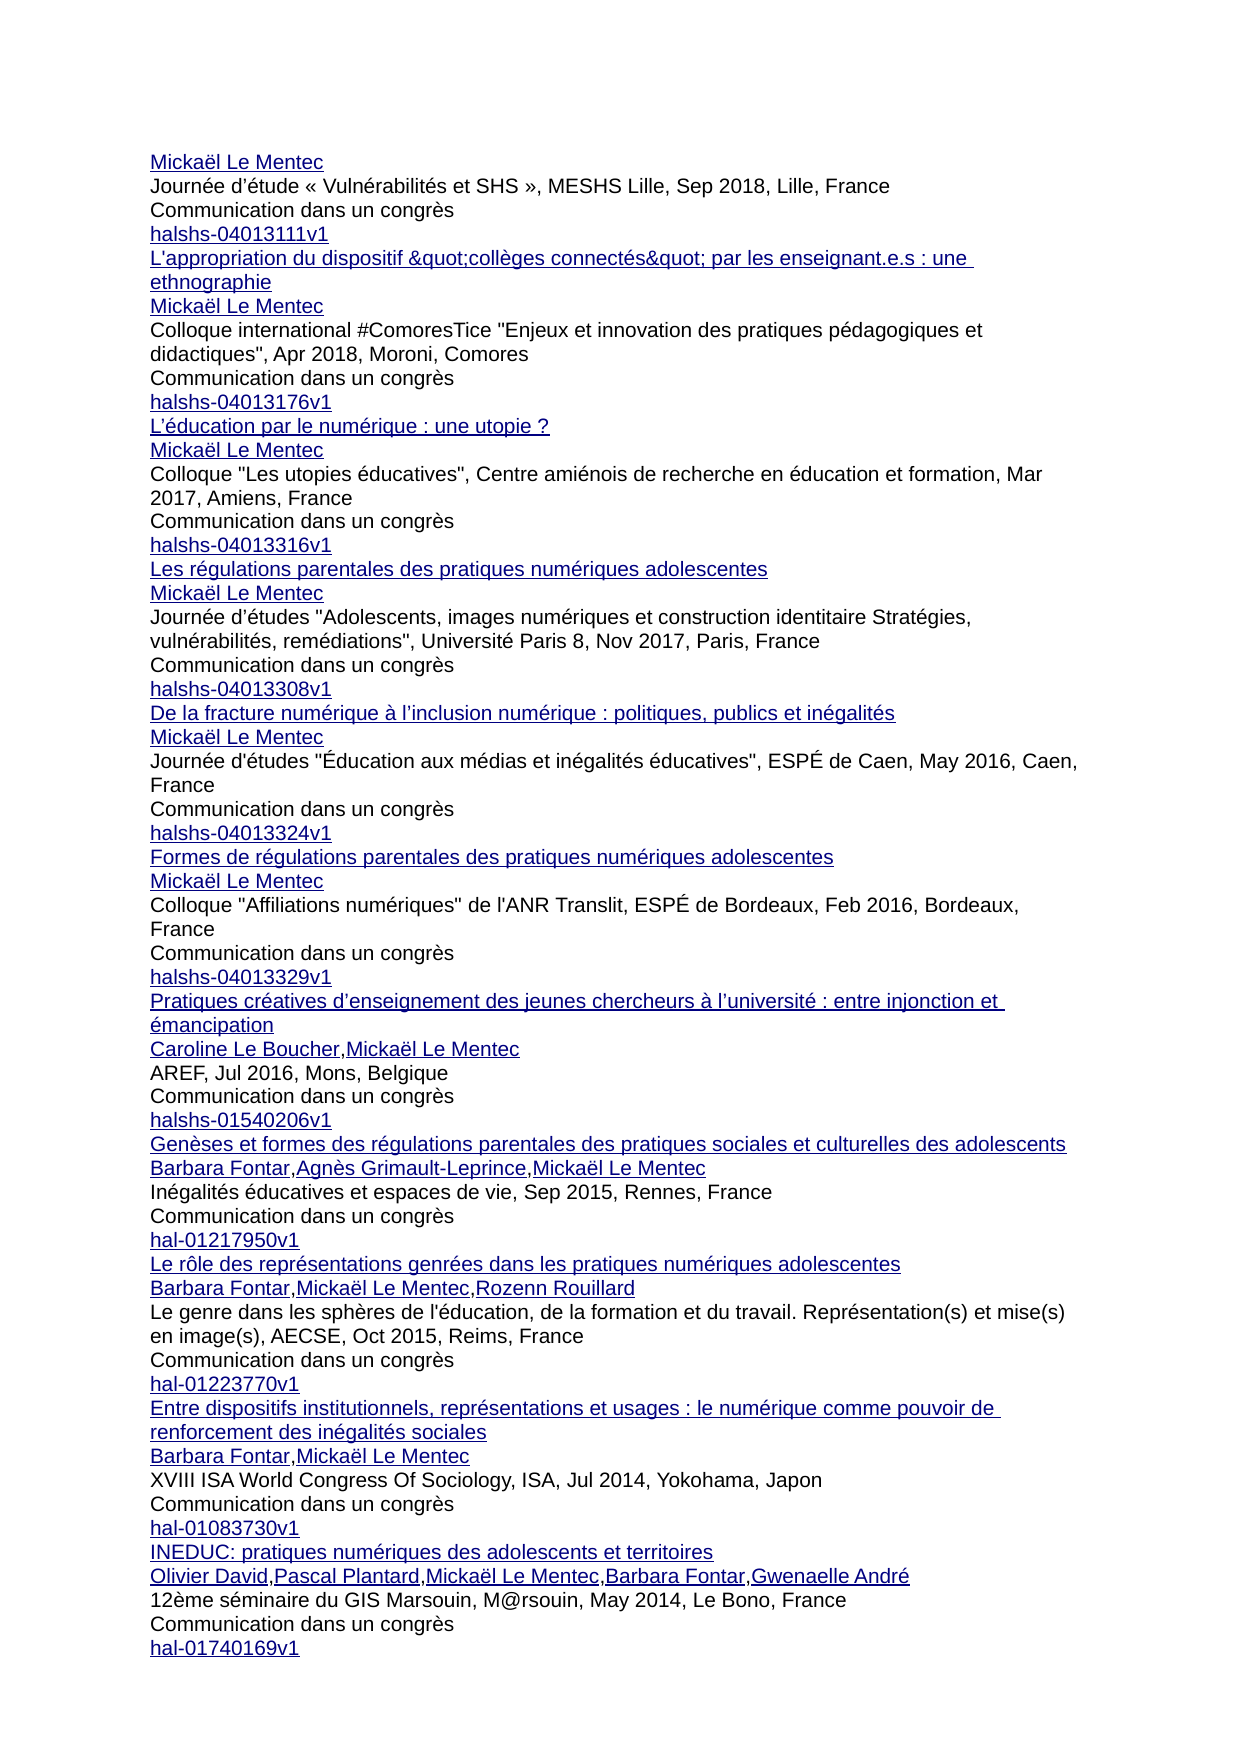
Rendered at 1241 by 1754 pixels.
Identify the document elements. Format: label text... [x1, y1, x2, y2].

table_cell Genèses et formes des régulations parentales des pratiques sociales et culturelles des adolescents Barbara Fontar,Agnès Grimault-Leprince,Mickaël Le Mentec Inégalités éducatives et espaces de vie, Sep 2015, Rennes, France Communication dans un congrès hal-01217950v1 [150, 1132, 1090, 1252]
table_cell De la fracture numérique à l’inclusion numérique : politiques, publics et inégalités Mickaël Le Mentec Journée d'études "Éducation aux médias et inégalités éducatives", ESPÉ de Caen, May 2016, Caen, France Communication dans un congrès halshs-04013324v1 [150, 701, 1090, 845]
table_cell INEDUC: pratiques numériques des adolescents et territoires Olivier David,Pascal Plantard,Mickaël Le Mentec,Barbara Fontar,Gwenaelle André 12ème séminaire du GIS Marsouin, M@rsouin, May 2014, Le Bono, France Communication dans un congrès hal-01740169v1 [150, 1540, 1090, 1659]
table_cell Mickaël Le Mentec Journée d’étude « Vulnérabilités et SHS », MESHS Lille, Sep 2018, Lille, France Communication dans un congrès halshs-04013111v1 [150, 150, 1090, 246]
table_cell L’éducation par le numérique : une utopie ? Mickaël Le Mentec Colloque "Les utopies éducatives", Centre amiénois de recherche en éducation et formation, Mar 2017, Amiens, France Communication dans un congrès halshs-04013316v1 [150, 414, 1090, 557]
table_cell L'appropriation du dispositif &quot;collèges connectés&quot; par les enseignant.e.s : une ethnographie Mickaël Le Mentec Colloque international #ComoresTice "Enjeux et innovation des pratiques pédagogiques et didactiques", Apr 2018, Moroni, Comores Communication dans un congrès halshs-04013176v1 [150, 246, 1090, 413]
table_cell Le rôle des représentations genrées dans les pratiques numériques adolescentes Barbara Fontar,Mickaël Le Mentec,Rozenn Rouillard Le genre dans les sphères de l'éducation, de la formation et du travail. Représentation(s) et mise(s) en image(s), AECSE, Oct 2015, Reims, France Communication dans un congrès hal-01223770v1 [150, 1252, 1090, 1396]
table_cell Formes de régulations parentales des pratiques numériques adolescentes Mickaël Le Mentec Colloque "Affiliations numériques" de l'ANR Translit, ESPÉ de Bordeaux, Feb 2016, Bordeaux, France Communication dans un congrès halshs-04013329v1 [150, 845, 1090, 988]
table_cell Entre dispositifs institutionnels, représentations et usages : le numérique comme pouvoir de renforcement des inégalités sociales Barbara Fontar,Mickaël Le Mentec XVIII ISA World Congress Of Sociology, ISA, Jul 2014, Yokohama, Japon Communication dans un congrès hal-01083730v1 [150, 1396, 1090, 1539]
table_cell Les régulations parentales des pratiques numériques adolescentes Mickaël Le Mentec Journée d’études "Adolescents, images numériques et construction identitaire Stratégies, vulnérabilités, remédiations", Université Paris 8, Nov 2017, Paris, France Communication dans un congrès halshs-04013308v1 [150, 557, 1090, 701]
table_cell Pratiques créatives d’enseignement des jeunes chercheurs à l’université : entre injonction et émancipation Caroline Le Boucher,Mickaël Le Mentec AREF, Jul 2016, Mons, Belgique Communication dans un congrès halshs-01540206v1 [150, 989, 1090, 1132]
